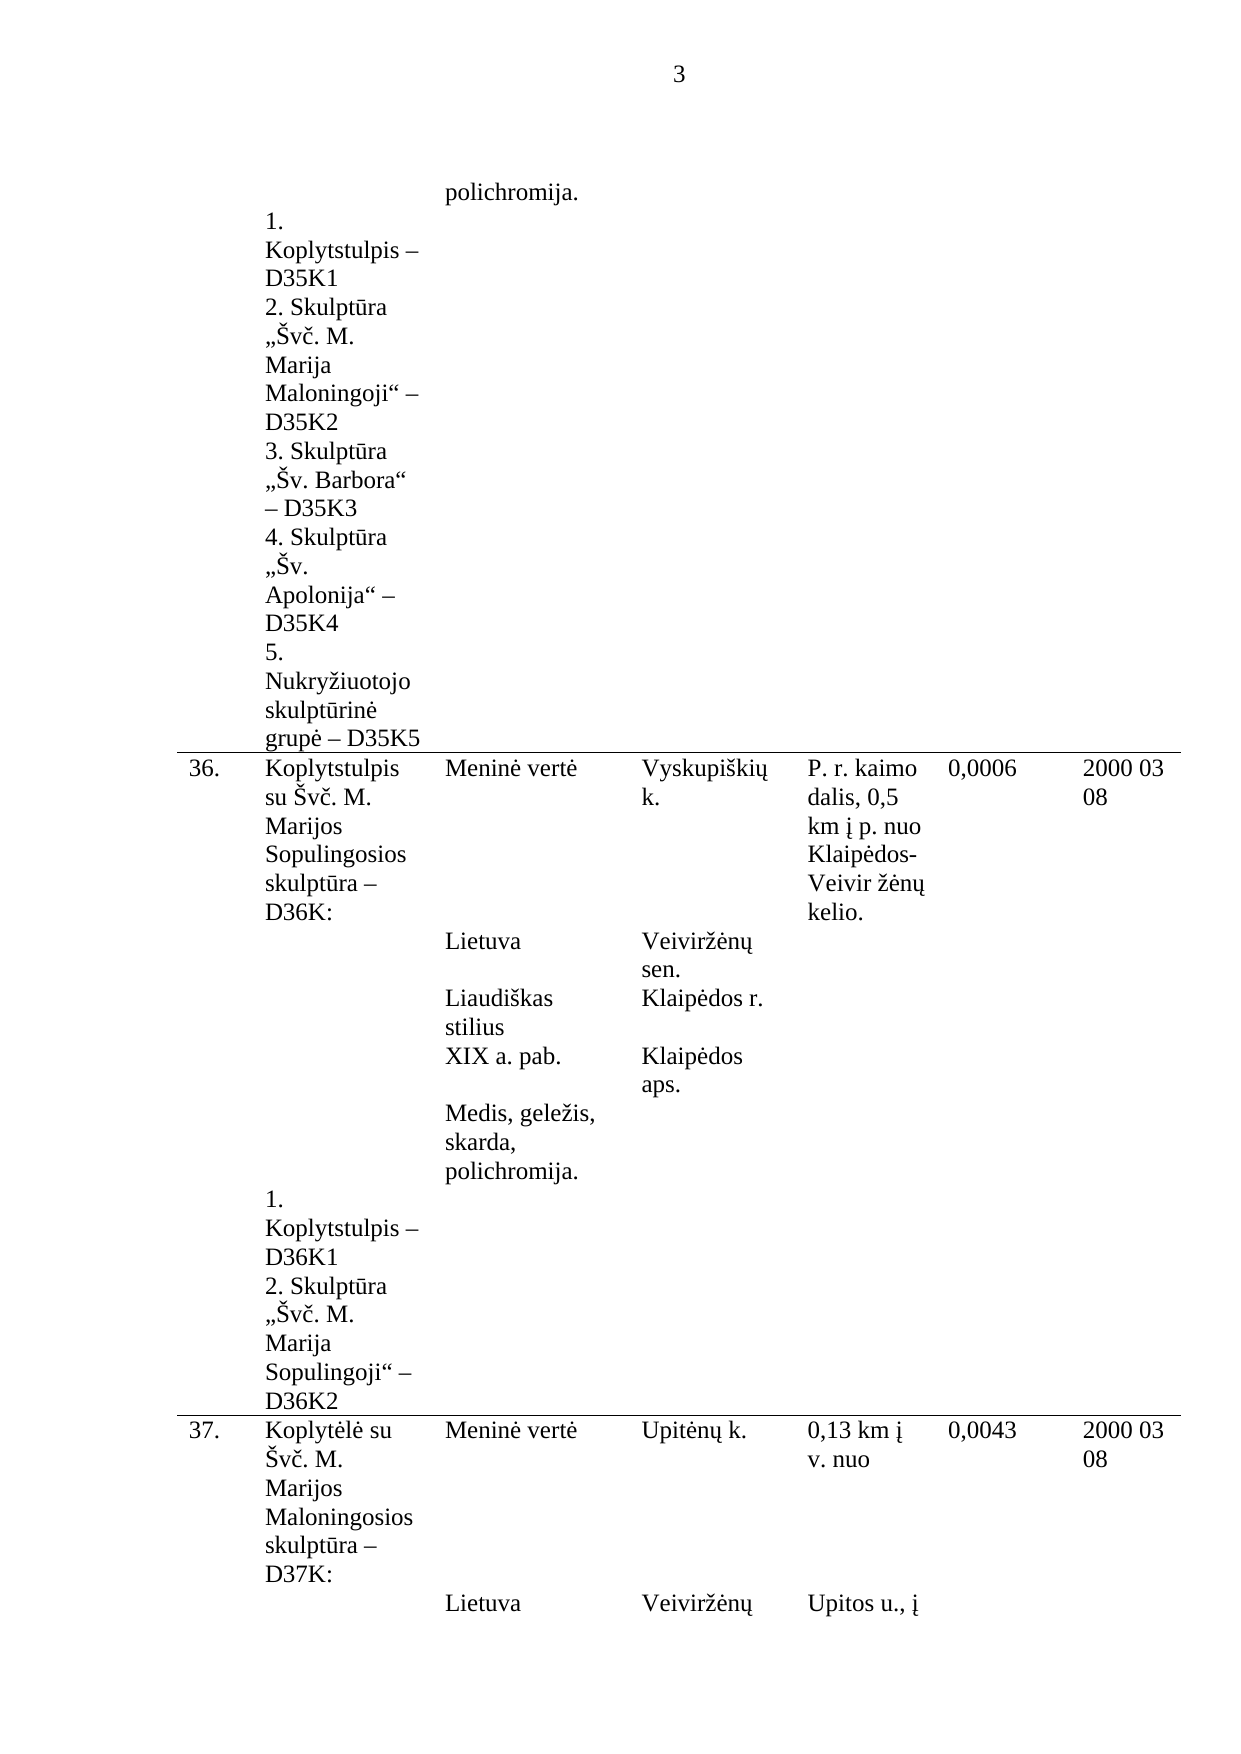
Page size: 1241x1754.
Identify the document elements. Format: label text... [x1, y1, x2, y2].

table_cell 0,13 km į v. nuo [796, 1416, 937, 1588]
table_cell [796, 522, 937, 637]
table_cell 0,0006 [937, 753, 1071, 926]
table_cell [937, 206, 1071, 292]
table_cell [434, 637, 630, 752]
table_cell Klaipėdos r. [630, 983, 796, 1041]
table_cell P. r. kaimo dalis, 0,5 km į p. nuo Klaipėdos-Veivir žėnų kelio. [796, 753, 937, 926]
table_cell [1071, 177, 1181, 206]
table_cell [177, 522, 253, 637]
table_cell [1071, 1185, 1181, 1271]
table_cell XIX a. pab. [434, 1041, 630, 1098]
table_cell [796, 292, 937, 436]
table_cell [177, 637, 253, 752]
table_cell [434, 1271, 630, 1414]
table_cell Upitėnų k. [630, 1416, 796, 1588]
table_cell [796, 1185, 937, 1271]
table_cell 2000 03 08 [1071, 1416, 1181, 1588]
table_cell Liaudiškas stilius [434, 983, 630, 1041]
table_cell 1. Koplytstulpis – D35K1 [254, 206, 433, 292]
table_cell [796, 926, 937, 983]
table_cell [177, 177, 253, 206]
table_cell [796, 1271, 937, 1414]
table_cell [254, 926, 433, 983]
table_cell Vyskupiškių k. [630, 753, 796, 926]
table_cell [177, 926, 253, 983]
table_cell [177, 1588, 253, 1617]
table_cell [630, 1185, 796, 1271]
table_cell Koplytstulpis su Švč. M. Marijos Sopulingosios skulptūra – D36K: [254, 753, 433, 926]
table_cell [1071, 292, 1181, 436]
table_cell [796, 206, 937, 292]
table_cell Veiviržėnų sen. [630, 926, 796, 983]
table_cell [796, 436, 937, 522]
table_cell [177, 1098, 253, 1184]
table_cell [630, 1271, 796, 1414]
table_cell [630, 637, 796, 752]
table_cell [796, 177, 937, 206]
table_cell 2. Skulptūra „Švč. M. Marija Maloningoji“ – D35K2 [254, 292, 433, 436]
table_cell [937, 1271, 1071, 1414]
table_cell [434, 1185, 630, 1271]
table_cell Koplytėlė su Švč. M. Marijos Maloningosios skulptūra – D37K: [254, 1416, 433, 1588]
table_cell [937, 436, 1071, 522]
table_cell [1071, 926, 1181, 983]
table_cell 37. [177, 1416, 253, 1588]
table_cell 36. [177, 753, 253, 926]
table_cell [254, 983, 433, 1041]
table_cell [937, 1098, 1071, 1184]
table_cell [1071, 1271, 1181, 1414]
table_cell [630, 206, 796, 292]
table_cell [937, 522, 1071, 637]
table_cell [937, 292, 1071, 436]
table_cell [630, 292, 796, 436]
table_cell Lietuva [434, 926, 630, 983]
table_cell [1071, 637, 1181, 752]
table_cell [177, 1041, 253, 1098]
table_cell [434, 436, 630, 522]
table_cell [254, 1588, 433, 1617]
table_cell [177, 983, 253, 1041]
table_cell Klaipėdos aps. [630, 1041, 796, 1098]
table_cell [937, 1588, 1071, 1617]
table_cell [796, 637, 937, 752]
table_cell [434, 206, 630, 292]
table_cell Upitos u., į [796, 1588, 937, 1617]
table_cell [796, 1098, 937, 1184]
table_cell [937, 1041, 1071, 1098]
table_cell [630, 436, 796, 522]
table_cell [177, 436, 253, 522]
table_cell [937, 177, 1071, 206]
table_cell [1071, 983, 1181, 1041]
table_cell [1071, 1041, 1181, 1098]
table_cell Veiviržėnų [630, 1588, 796, 1617]
table_cell [254, 177, 433, 206]
table_cell 0,0043 [937, 1416, 1071, 1588]
table_cell [796, 1041, 937, 1098]
table_cell [254, 1098, 433, 1184]
table_cell Meninė vertė [434, 1416, 630, 1588]
table_cell [177, 206, 253, 292]
table_cell [937, 983, 1071, 1041]
table_cell [1071, 1098, 1181, 1184]
table_cell 2. Skulptūra „Švč. M. Marija Sopulingoji“ – D36K2 [254, 1271, 433, 1414]
table_cell [937, 926, 1071, 983]
table_cell 5. Nukryžiuotojo skulptūrinė grupė – D35K5 [254, 637, 433, 752]
table_cell [1071, 436, 1181, 522]
table_cell polichromija. [434, 177, 630, 206]
table_cell [434, 522, 630, 637]
table_cell [630, 177, 796, 206]
table_cell [1071, 522, 1181, 637]
table_cell [937, 1185, 1071, 1271]
table_cell 2000 03 08 [1071, 753, 1181, 926]
table_cell [1071, 206, 1181, 292]
table_cell 4. Skulptūra „Šv. Apolonija“ – D35K4 [254, 522, 433, 637]
table_cell [177, 1271, 253, 1414]
table_cell [796, 983, 937, 1041]
table_cell Medis, geležis, skarda, polichromija. [434, 1098, 630, 1184]
table_cell Lietuva [434, 1588, 630, 1617]
table_cell Meninė vertė [434, 753, 630, 926]
table_cell [630, 1098, 796, 1184]
table_cell [1071, 1588, 1181, 1617]
table_cell [177, 1185, 253, 1271]
table_cell 3. Skulptūra „Šv. Barbora“ – D35K3 [254, 436, 433, 522]
table_cell [434, 292, 630, 436]
table_cell [254, 1041, 433, 1098]
table_cell 1. Koplytstulpis – D36K1 [254, 1185, 433, 1271]
table_cell [177, 292, 253, 436]
table_cell [630, 522, 796, 637]
table_cell [937, 637, 1071, 752]
